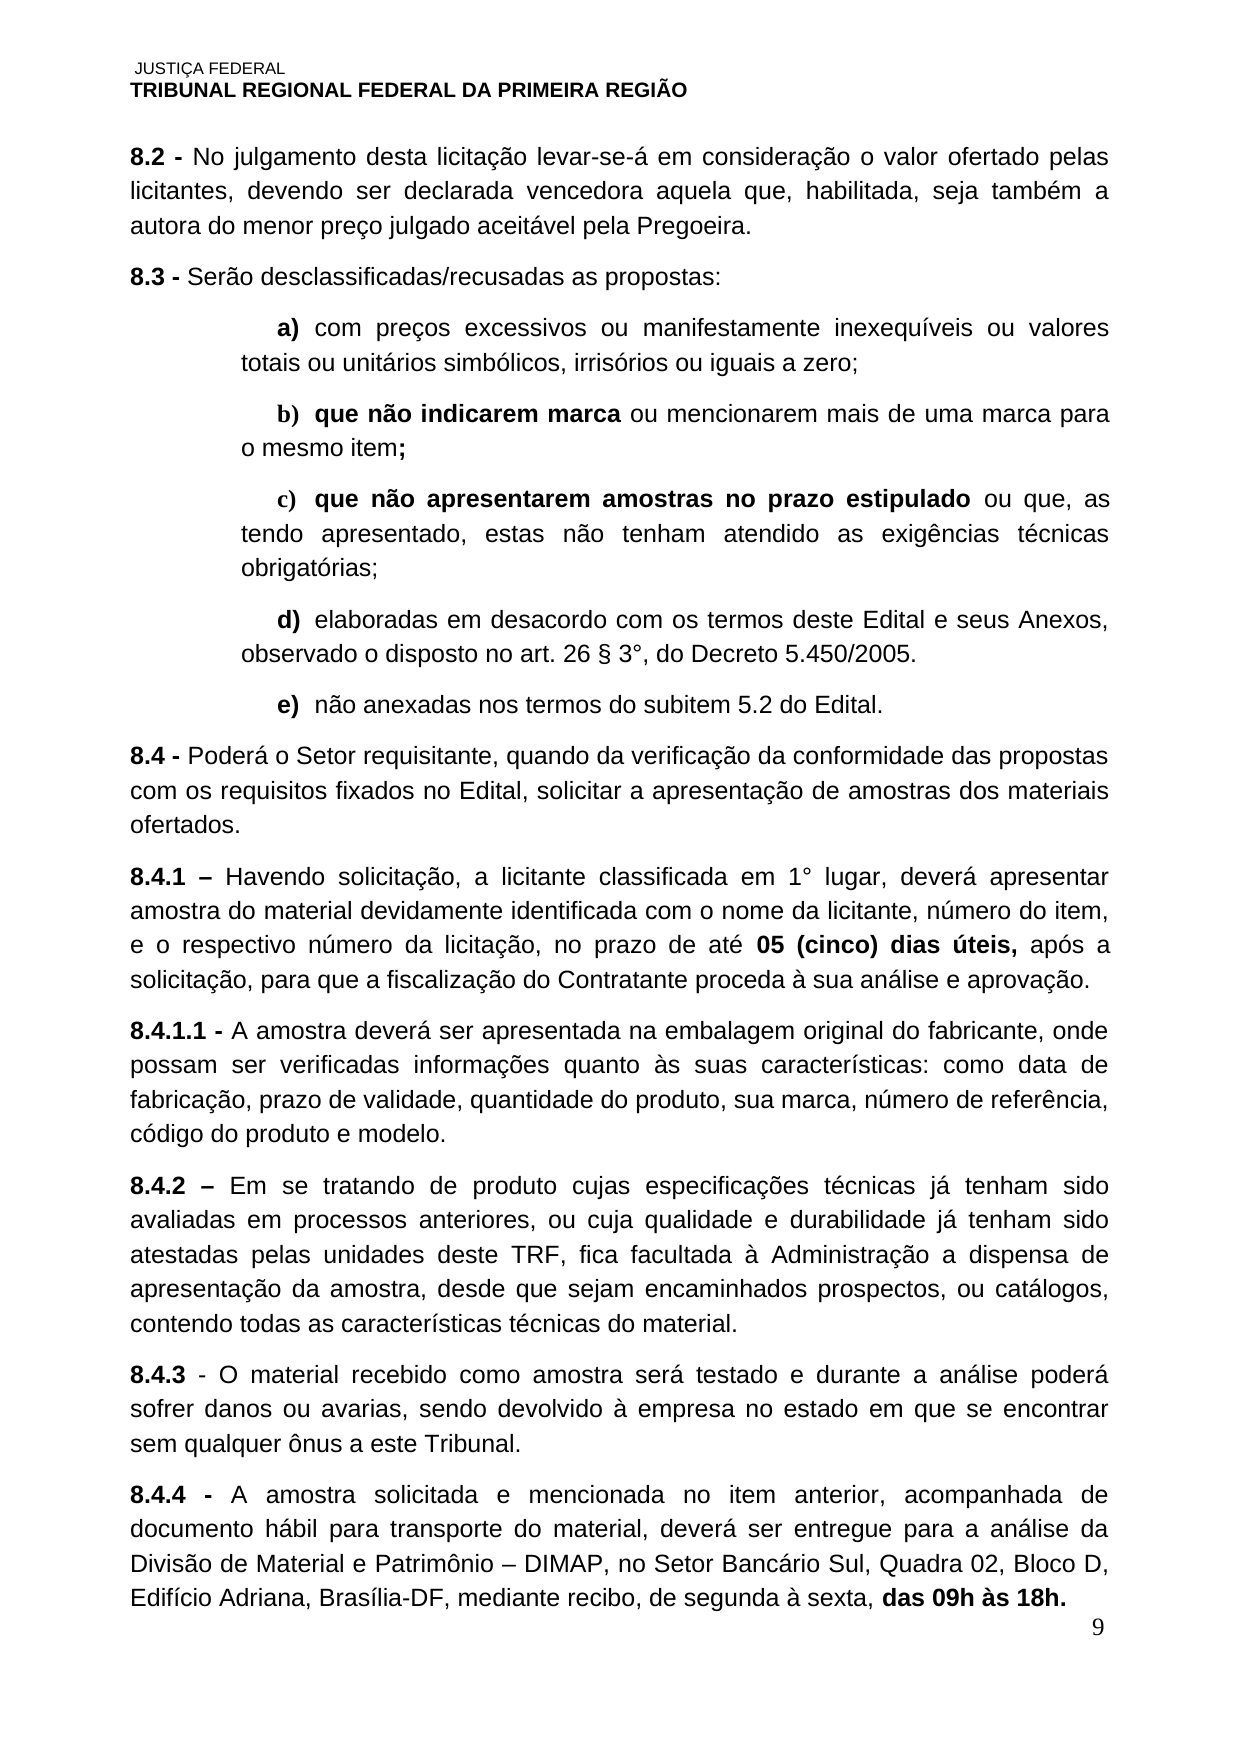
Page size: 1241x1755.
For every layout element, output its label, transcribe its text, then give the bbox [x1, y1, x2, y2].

list elaboradas em desacordo com os termos deste Edital e seus Anexos, observado o disposto no art. 26 § 3°, do Decreto 5.450/2005. [203, 604, 290, 668]
text 8.4 - Poderá o Setor requisitante, quando da verificação da conformidade das propostas com os requisitos fixados no Edital, solicitar a apresentação de amostras dos materiais ofertados. [967, 741, 1110, 839]
list não anexadas nos termos do subitem 5.2 do Edital. [967, 690, 1110, 719]
list que não apresentarem amostras no prazo estipulado ou que, as tendo apresentado, estas não tenham atendido as exigências técnicas obrigatórias; [203, 484, 1110, 582]
text 8.4 - Poderá o Setor requisitante, quando da verificação da conformidade das propostas com os requisitos fixados no Edital, solicitar a apresentação de amostras dos materiais ofertados. [130, 741, 290, 839]
text 8.4.4 - A amostra solicitada e mencionada no item anterior, acompanhada de documento hábil para transporte do material, deverá ser entregue para a análise da Divisão de Material e Patrimônio – DIMAP, no Setor Bancário Sul, Quadra 02, Bloco D, Edifício Adriana, Brasília-DF, mediante recibo, de segunda à sexta, das 09h às 18h. [130, 1480, 1110, 1612]
list elaboradas em desacordo com os termos deste Edital e seus Anexos, observado o disposto no art. 26 § 3°, do Decreto 5.450/2005. [967, 604, 1110, 668]
text 8.4.1 – Havendo solicitação, a licitante classificada em 1° lugar, deverá apresentar amostra do material devidamente identificada com o nome da licitante, número do item, e o respectivo número da licitação, no prazo de até 05 (cinco) dias úteis, após a solicitação, para que a fiscalização do Contratante proceda à sua análise e aprovação. [130, 861, 290, 994]
text 8.4.1.1 - A amostra deverá ser apresentada na embalagem original do fabricante, onde possam ser verificadas informações quanto às suas características: como data de fabricação, prazo de validade, quantidade do produto, sua marca, número de referência, código do produto e modelo. [967, 1016, 1110, 1148]
list não anexadas nos termos do subitem 5.2 do Edital. [203, 690, 290, 719]
text 8.2 - No julgamento desta licitação levar-se-á em consideração o valor ofertado pelas licitantes, devendo ser declarada vencedora aquela que, habilitada, seja também a autora do menor preço julgado aceitável pela Pregoeira. [130, 142, 1110, 239]
text 8.3 - Serão desclassificadas/recusadas as propostas: [130, 262, 1110, 291]
list com preços excessivos ou manifestamente inexequíveis ou valores totais ou unitários simbólicos, irrisórios ou iguais a zero; [203, 313, 1110, 376]
text 8.4.1 – Havendo solicitação, a licitante classificada em 1° lugar, deverá apresentar amostra do material devidamente identificada com o nome da licitante, número do item, e o respectivo número da licitação, no prazo de até 05 (cinco) dias úteis, após a solicitação, para que a fiscalização do Contratante proceda à sua análise e aprovação. [967, 861, 1110, 994]
text 8.4.2 – Em se tratando de produto cujas especificações técnicas já tenham sido avaliadas em processos anteriores, ou cuja qualidade e durabilidade já tenham sido atestadas pelas unidades deste TRF, fica facultada à Administração a dispensa de apresentação da amostra, desde que sejam encaminhados prospectos, ou catálogos, contendo todas as características técnicas do material. [130, 1171, 1110, 1337]
text 8.4.3 - O material recebido como amostra será testado e durante a análise poderá sofrer danos ou avarias, sendo devolvido à empresa no estado em que se encontrar sem qualquer ônus a este Tribunal. [130, 1360, 1110, 1457]
text 8.4.1.1 - A amostra deverá ser apresentada na embalagem original do fabricante, onde possam ser verificadas informações quanto às suas características: como data de fabricação, prazo de validade, quantidade do produto, sua marca, número de referência, código do produto e modelo. [130, 1016, 290, 1148]
list que não indicarem marca ou mencionarem mais de uma marca para o mesmo item; [203, 399, 1110, 462]
